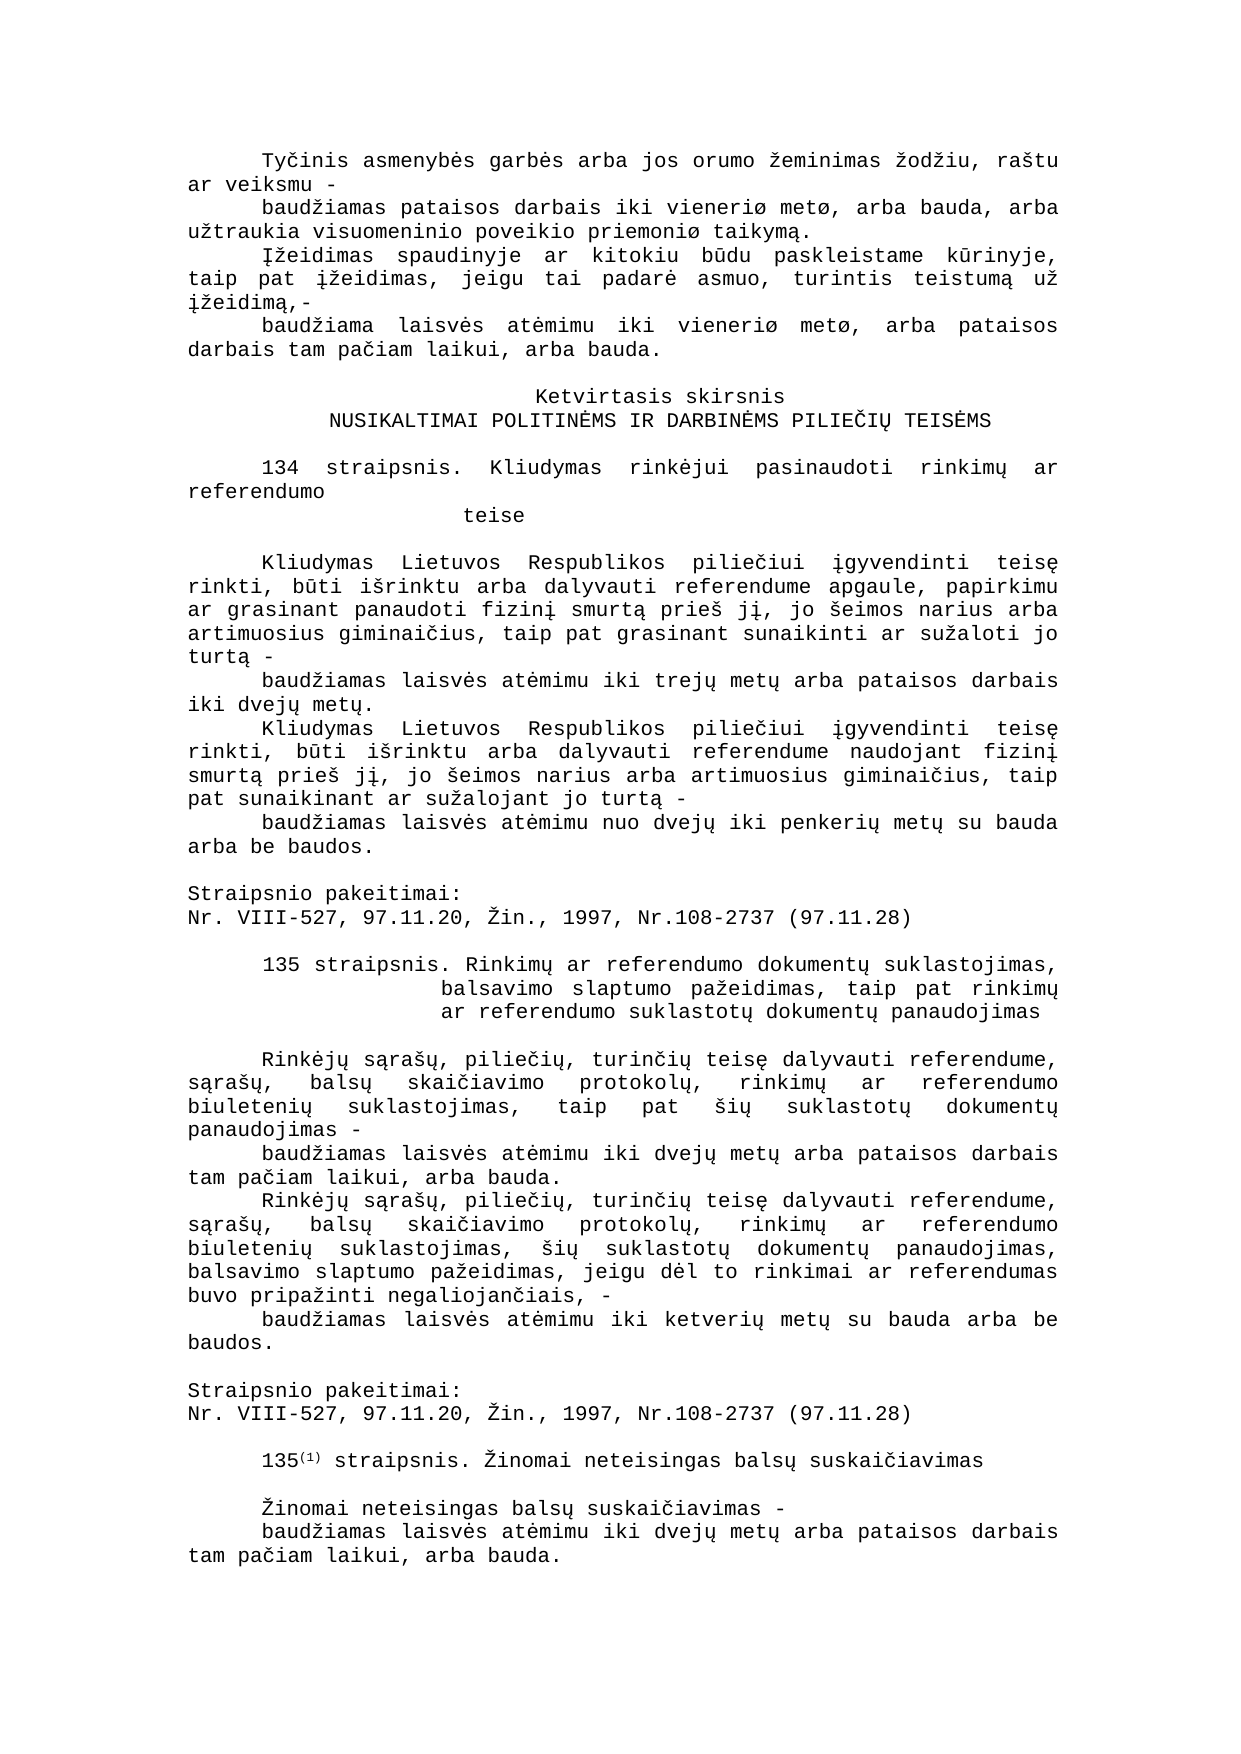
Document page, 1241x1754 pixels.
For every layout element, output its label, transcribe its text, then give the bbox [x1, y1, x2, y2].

text 134 straipsnis. Kliudymas rinkėjui pasinaudoti rinkimų ar referendumo [187, 457, 1059, 505]
text baudžiamas laisvės atėmimu iki trejų metų arba pataisos darbais iki dvejų metų. [187, 670, 1059, 717]
text baudžiamas laisvės atėmimu iki dvejų metų arba pataisos darbais tam pačiam laikui, arba bauda. [187, 1143, 1059, 1190]
text Straipsnio pakeitimai: [187, 1379, 1059, 1403]
text Nr. VIII-527, 97.11.20, Žin., 1997, Nr.108-2737 (97.11.28) [187, 1403, 1059, 1427]
text NUSIKALTIMAI POLITINĖMS IR DARBINĖMS PILIEČIŲ TEISĖMS [187, 410, 1059, 434]
text Ketvirtasis skirsnis [187, 386, 1059, 410]
text Žinomai neteisingas balsų suskaičiavimas - [187, 1498, 1059, 1521]
text Rinkėjų sąrašų, piliečių, turinčių teisę dalyvauti referendume, sąrašų, balsų skaičiavimo protokolų, rinkimų ar referendumo biuletenių suklastojimas, šių suklastotų dokumentų panaudojimas, balsavimo slaptumo pažeidimas, jeigu dėl to rinkimai ar referendumas buvo pripažinti negaliojančiais, - [187, 1190, 1059, 1309]
text Kliudymas Lietuvos Respublikos piliečiui įgyvendinti teisę rinkti, būti išrinktu arba dalyvauti referendume apgaule, papirkimu ar grasinant panaudoti fizinį smurtą prieš jį, jo šeimos narius arba artimuosius giminaičius, taip pat grasinant sunaikinti ar sužaloti jo turtą - [187, 552, 1059, 670]
text 135 straipsnis. Rinkimų ar referendumo dokumentų suklastojimas, balsavimo slaptumo pažeidimas, taip pat rinkimų ar referendumo suklastotų dokumentų panaudojimas [262, 954, 1059, 1025]
text Rinkėjų sąrašų, piliečių, turinčių teisę dalyvauti referendume, sąrašų, balsų skaičiavimo protokolų, rinkimų ar referendumo biuletenių suklastojimas, taip pat šių suklastotų dokumentų panaudojimas - [187, 1048, 1059, 1143]
text Tyčinis asmenybės garbės arba jos orumo žeminimas žodžiu, raštu ar veiksmu - [187, 150, 1059, 197]
text Įžeidimas spaudinyje ar kitokiu būdu paskleistame kūrinyje, taip pat įžeidimas, jeigu tai padarė asmuo, turintis teistumą už įžeidimą,- [187, 244, 1059, 316]
text 135(1) straipsnis. Žinomai neteisingas balsų suskaičiavimas [187, 1451, 1059, 1474]
text Kliudymas Lietuvos Respublikos piliečiui įgyvendinti teisę rinkti, būti išrinktu arba dalyvauti referendume naudojant fizinį smurtą prieš jį, jo šeimos narius arba artimuosius giminaičius, taip pat sunaikinant ar sužalojant jo turtą - [187, 717, 1059, 812]
text baudžiamas laisvės atėmimu iki ketverių metų su bauda arba be baudos. [187, 1309, 1059, 1356]
text baudžiamas laisvės atėmimu iki dvejų metų arba pataisos darbais tam pačiam laikui, arba bauda. [187, 1521, 1059, 1569]
text baudžiama laisvės atėmimu iki vieneriø metø, arba pataisos darbais tam pačiam laikui, arba bauda. [187, 316, 1059, 363]
text baudžiamas laisvės atėmimu nuo dvejų iki penkerių metų su bauda arba be baudos. [187, 812, 1059, 859]
text Straipsnio pakeitimai: [187, 883, 1059, 907]
text baudžiamas pataisos darbais iki vieneriø metø, arba bauda, arba užtraukia visuomeninio poveikio priemoniø taikymą. [187, 197, 1059, 244]
text Nr. VIII-527, 97.11.20, Žin., 1997, Nr.108-2737 (97.11.28) [187, 907, 1059, 930]
text teise [187, 505, 1059, 528]
